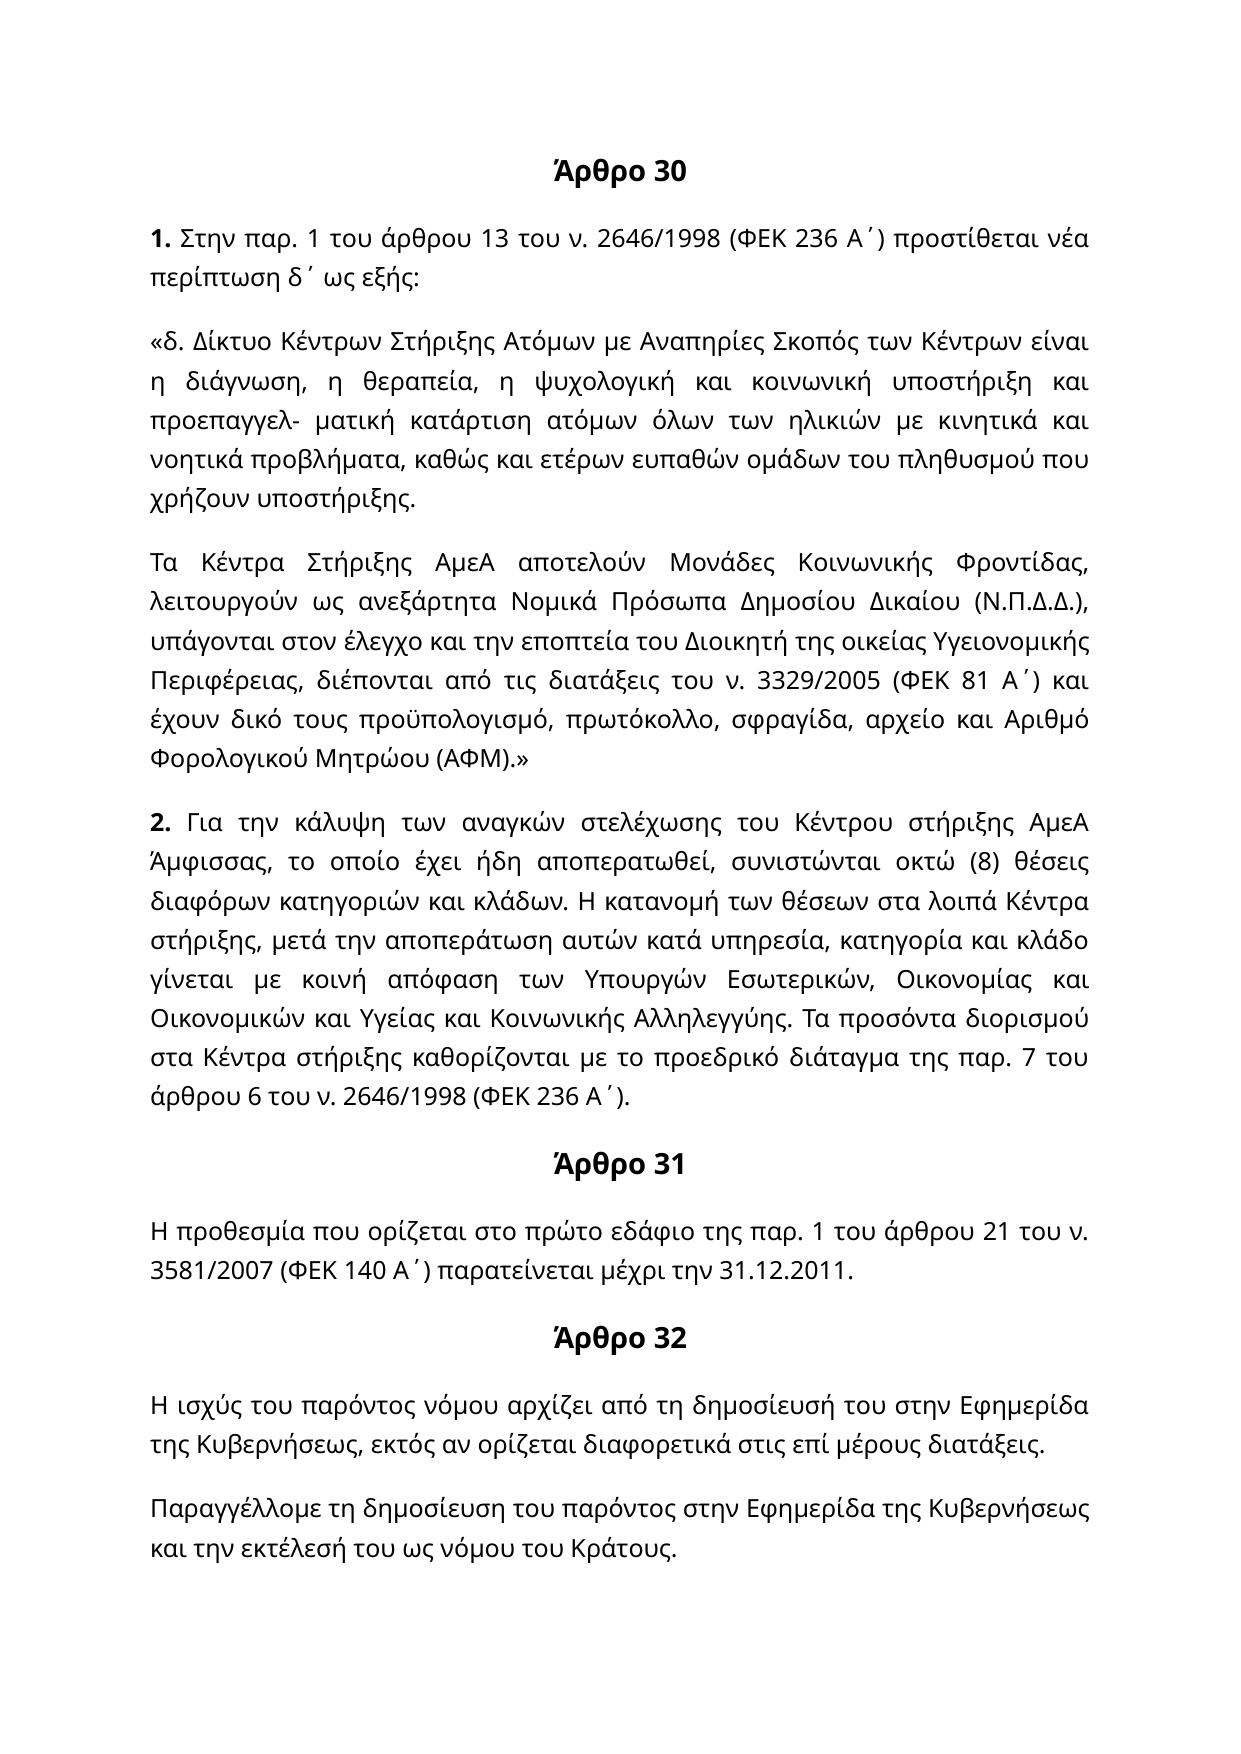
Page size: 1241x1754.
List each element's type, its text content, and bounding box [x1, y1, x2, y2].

text 2. Για την κάλυψη των αναγκών στελέχωσης του Κέντρου στήριξης ΑμεΑ Άμφισσας, το οποίο έχει ήδη αποπερατωθεί, συνιστώνται οκτώ (8) θέσεις διαφόρων κατηγοριών και κλάδων. Η κατανομή των θέσεων στα λοιπά Κέντρα στήριξης, μετά την αποπεράτωση αυτών κατά υπηρεσία, κατηγορία και κλάδο γίνεται με κοινή απόφαση των Υπουργών Εσωτερικών, Οικονομίας και Οικονομικών και Υγείας και Κοινωνικής Αλληλεγγύης. Τα προσόντα διορισμού στα Κέντρα στήριξης καθορίζονται με το προεδρικό διάταγμα της παρ. 7 του άρθρου 6 του ν. 2646/1998 (ΦΕΚ 236 Α΄). [150, 805, 1090, 1113]
text Η ισχύς του παρόντος νόμου αρχίζει από τη δημοσίευσή του στην Εφημερίδα της Κυβερνήσεως, εκτός αν ορίζεται διαφορετικά στις επί μέρους διατάξεις. [150, 1388, 1090, 1461]
text Η προθεσμία που ορίζεται στο πρώτο εδάφιο της παρ. 1 του άρθρου 21 του ν. 3581/2007 (ΦΕΚ 140 Α΄) παρατείνεται μέχρι την 31.12.2011. [150, 1214, 1090, 1287]
subtitle Άρθρο 31 [150, 1143, 1090, 1183]
text Τα Κέντρα Στήριξης ΑμεΑ αποτελούν Μονάδες Κοινωνικής Φροντίδας, λειτουργούν ως ανεξάρτητα Νομικά Πρόσωπα Δημοσίου Δικαίου (Ν.Π.Δ.Δ.), υπάγονται στον έλεγχο και την εποπτεία του Διοικητή της οικείας Υγειονομικής Περιφέρειας, διέπονται από τις διατάξεις του ν. 3329/2005 (ΦΕΚ 81 Α΄) και έχουν δικό τους προϋπολογισμό, πρωτόκολλο, σφραγίδα, αρχείο και Αριθμό Φορολογικού Μητρώου (ΑΦΜ).» [150, 545, 1090, 775]
text Παραγγέλλομε τη δημοσίευση του παρόντος στην Εφημερίδα της Κυβερνήσεως και την εκτέλεσή του ως νόμου του Κράτους. [150, 1491, 1090, 1564]
text «δ. Δίκτυο Κέντρων Στήριξης Ατόμων με Αναπηρίες Σκοπός των Κέντρων είναι η διάγνωση, η θεραπεία, η ψυχολογική και κοινωνική υποστήριξη και προεπαγγελ- ματική κατάρτιση ατόμων όλων των ηλικιών με κινητικά και νοητικά προβλήματα, καθώς και ετέρων ευπαθών ομάδων του πληθυσμού που χρήζουν υποστήριξης. [150, 324, 1090, 515]
text 1. Στην παρ. 1 του άρθρου 13 του ν. 2646/1998 (ΦΕΚ 236 Α΄) προστίθεται νέα περίπτωση δ΄ ως εξής: [150, 221, 1090, 294]
subtitle Άρθρο 32 [150, 1317, 1090, 1357]
subtitle Άρθρο 30 [150, 150, 1090, 190]
